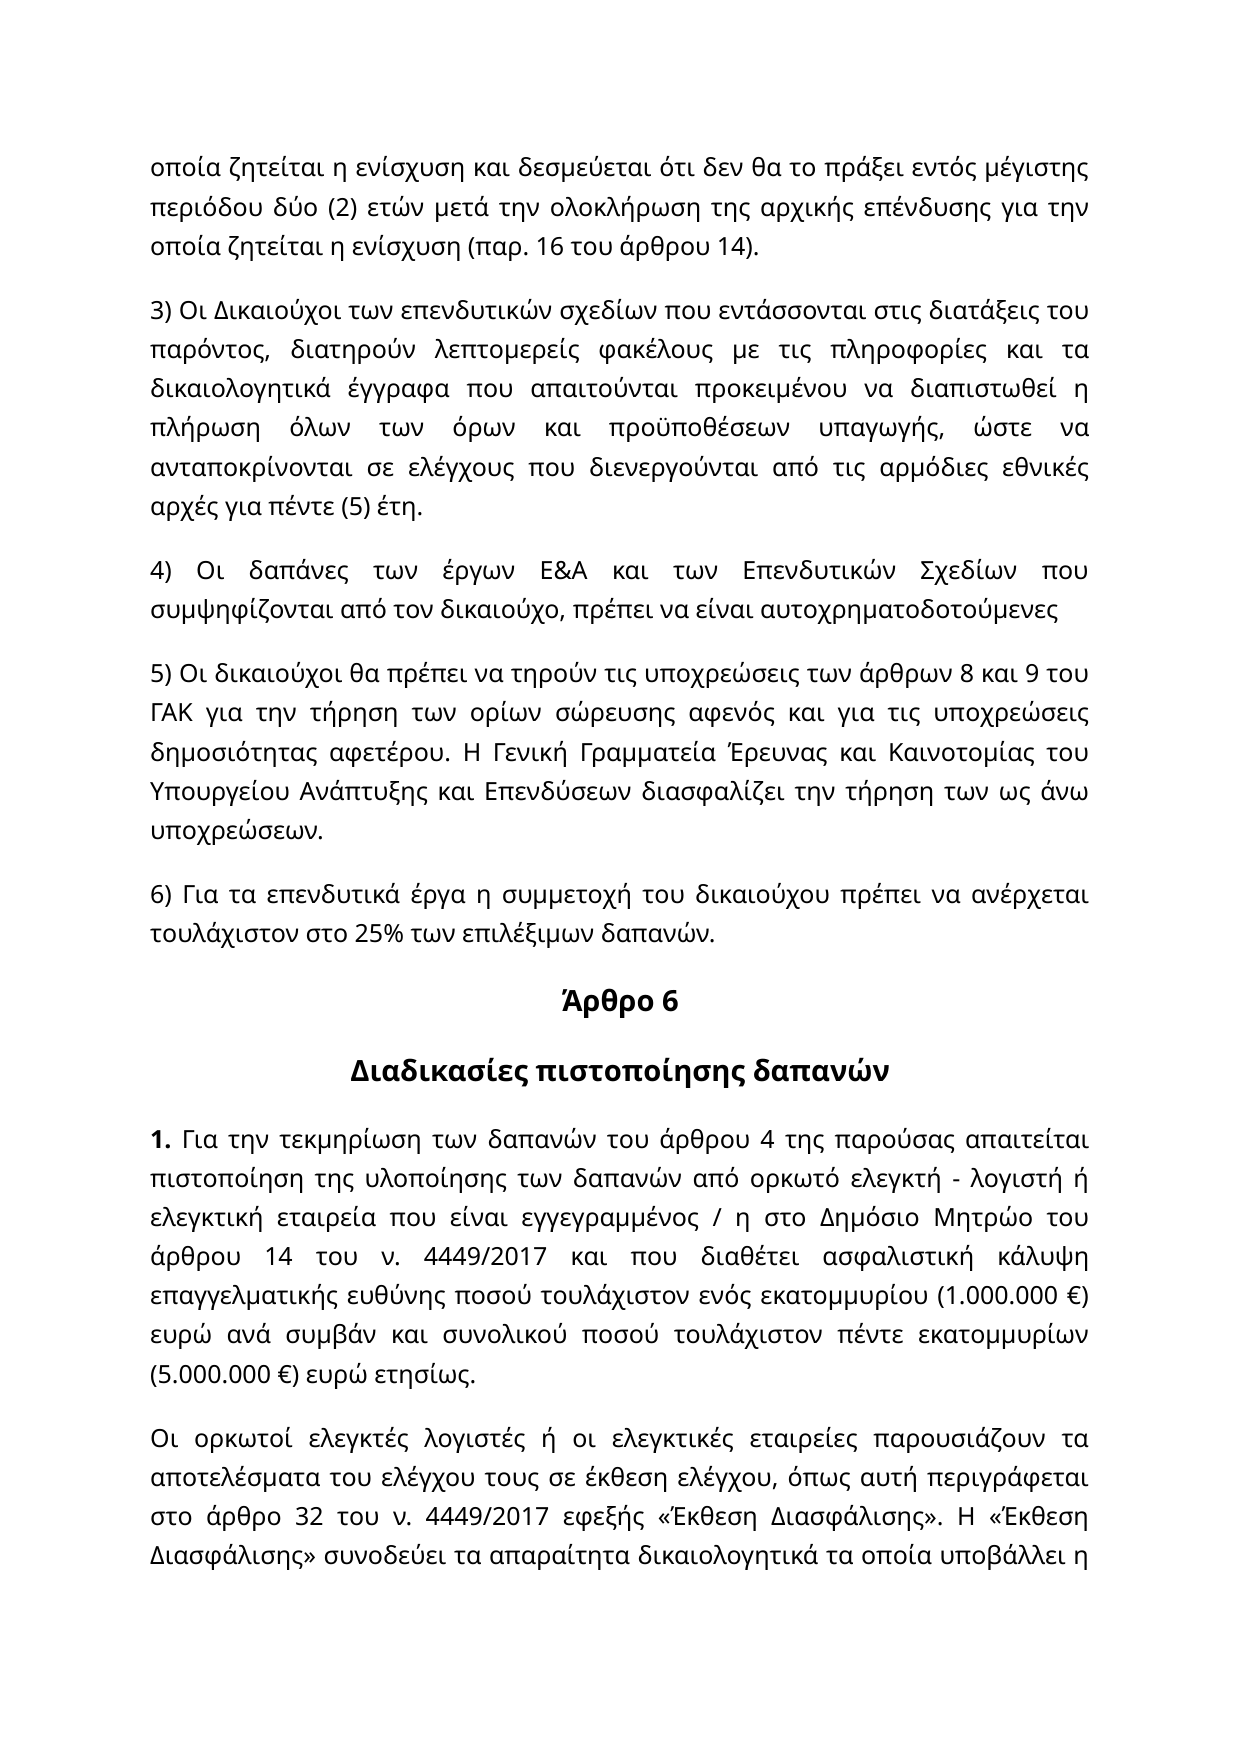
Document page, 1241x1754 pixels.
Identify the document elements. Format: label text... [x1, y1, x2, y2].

text 4) Οι δαπάνες των έργων Ε&Α και των Επενδυτικών Σχεδίων που συμψηφίζονται από τον δικαιούχο, πρέπει να είναι αυτοχρηματοδοτούμενες [150, 552, 1090, 626]
subtitle Άρθρο 6 [150, 980, 1090, 1020]
text Οι ορκωτοί ελεγκτές λογιστές ή οι ελεγκτικές εταιρείες παρουσιάζουν τα αποτελέσματα του ελέγχου τους σε έκθεση ελέγχου, όπως αυτή περιγράφεται στο άρθρο 32 του ν. 4449/2017 εφεξής «Έκθεση Διασφάλισης». Η «Έκθεση Διασφάλισης» συνοδεύει τα απαραίτητα δικαιολογητικά τα οποία υποβάλλει η [150, 1420, 1090, 1572]
text 3) Οι Δικαιούχοι των επενδυτικών σχεδίων που εντάσσονται στις διατάξεις του παρόντος, διατηρούν λεπτομερείς φακέλους με τις πληροφορίες και τα δικαιολογητικά έγγραφα που απαιτούνται προκειμένου να διαπιστωθεί η πλήρωση όλων των όρων και προϋποθέσεων υπαγωγής, ώστε να ανταποκρίνονται σε ελέγχους που διενεργούνται από τις αρμόδιες εθνικές αρχές για πέντε (5) έτη. [150, 292, 1090, 522]
text 6) Για τα επενδυτικά έργα η συμμετοχή του δικαιούχου πρέπει να ανέρχεται τουλάχιστον στο 25% των επιλέξιμων δαπανών. [150, 877, 1090, 950]
text 1. Για την τεκμηρίωση των δαπανών του άρθρου 4 της παρούσας απαιτείται πιστοποίηση της υλοποίησης των δαπανών από ορκωτό ελεγκτή - λογιστή ή ελεγκτική εταιρεία που είναι εγγεγραμμένος / η στο Δημόσιο Μητρώο του άρθρου 14 του ν. 4449/2017 και που διαθέτει ασφαλιστική κάλυψη επαγγελματικής ευθύνης ποσού τουλάχιστον ενός εκατομμυρίου (1.000.000 €) ευρώ ανά συμβάν και συνολικού ποσού τουλάχιστον πέντε εκατομμυρίων (5.000.000 €) ευρώ ετησίως. [150, 1121, 1090, 1390]
subtitle Διαδικασίες πιστοποίησης δαπανών [150, 1051, 1090, 1090]
text 5) Οι δικαιούχοι θα πρέπει να τηρούν τις υποχρεώσεις των άρθρων 8 και 9 του ΓΑΚ για την τήρηση των ορίων σώρευσης αφενός και για τις υποχρεώσεις δημοσιότητας αφετέρου. Η Γενική Γραμματεία Έρευνας και Καινοτομίας του Υπουργείου Ανάπτυξης και Επενδύσεων διασφαλίζει την τήρηση των ως άνω υποχρεώσεων. [150, 656, 1090, 847]
text οποία ζητείται η ενίσχυση και δεσμεύεται ότι δεν θα το πράξει εντός μέγιστης περιόδου δύο (2) ετών μετά την ολοκλήρωση της αρχικής επένδυσης για την οποία ζητείται η ενίσχυση (παρ. 16 του άρθρου 14). [150, 150, 1090, 262]
